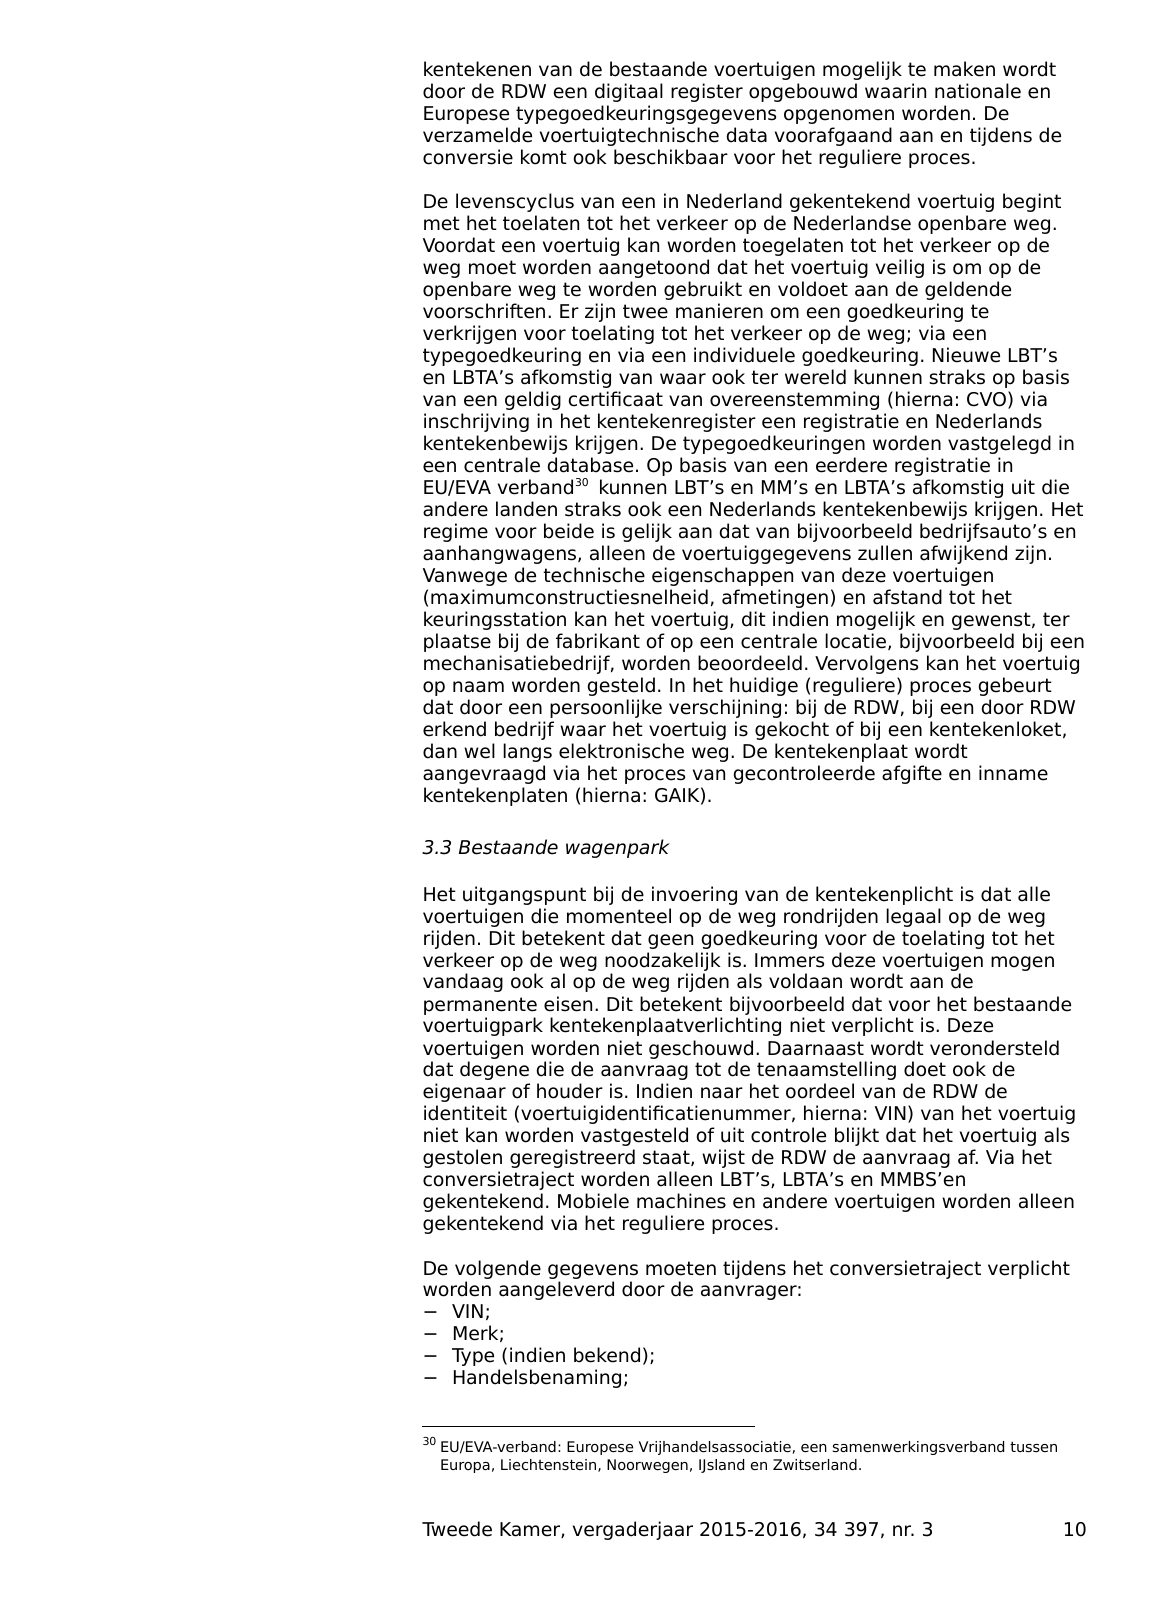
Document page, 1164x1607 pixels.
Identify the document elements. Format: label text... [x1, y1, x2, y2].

text − Type (indien bekend); [422, 1345, 1087, 1367]
text EU/EVA-verband: Europese Vrijhandelsassociatie, een samenwerkingsverband tussen Europa, Liechtenstein, Noorwegen, IJsland en Zwitserland. [422, 1435, 1087, 1474]
subtitle 3.3 Bestaande wagenpark [422, 837, 1087, 858]
text − Handelsbenaming; [422, 1367, 1087, 1389]
text De levenscyclus van een in Nederland gekentekend voertuig begint met het toelaten tot het verkeer op de Nederlandse openbare weg. Voordat een voertuig kan worden toegelaten tot het verkeer op de weg moet worden aangetoond dat het voertuig veilig is om op de openbare weg te worden gebruikt en voldoet aan de geldende voorschriften. Er zijn twee manieren om een goedkeuring te verkrijgen voor toelating tot het verkeer op de weg; via een typegoedkeuring en via een individuele goedkeuring. Nieuwe LBT’s en LBTA’s afkomstig van waar ook ter wereld kunnen straks op basis van een geldig certificaat van overeenstemming (hierna: CVO) via inschrijving in het kentekenregister een registratie en Nederlands kentekenbewijs krijgen. De typegoedkeuringen worden vastgelegd in een centrale database. Op basis van een eerdere registratie in EU/EVA verband kunnen LBT’s en MM’s en LBTA’s afkomstig uit die andere landen straks ook een Nederlands kentekenbewijs krijgen. Het regime voor beide is gelijk aan dat van bijvoorbeeld bedrijfsauto’s en aanhangwagens, alleen de voertuiggegevens zullen afwijkend zijn. Vanwege de technische eigenschappen van deze voertuigen (maximumconstructiesnelheid, afmetingen) en afstand tot het keuringsstation kan het voertuig, dit indien mogelijk en gewenst, ter plaatse bij de fabrikant of op een centrale locatie, bijvoorbeeld bij een mechanisatiebedrijf, worden beoordeeld. Vervolgens kan het voertuig op naam worden gesteld. In het huidige (reguliere) proces gebeurt dat door een persoonlijke verschijning: bij de RDW, bij een door RDW erkend bedrijf waar het voertuig is gekocht of bij een kentekenloket, dan wel langs elektronische weg. De kentekenplaat wordt aangevraagd via het proces van gecontroleerde afgifte en inname kentekenplaten (hierna: GAIK). [422, 191, 1087, 807]
text Het uitgangspunt bij de invoering van de kentekenplicht is dat alle voertuigen die momenteel op de weg rondrijden legaal op de weg rijden. Dit betekent dat geen goedkeuring voor de toelating tot het verkeer op de weg noodzakelijk is. Immers deze voertuigen mogen vandaag ook al op de weg rijden als voldaan wordt aan de permanente eisen. Dit betekent bijvoorbeeld dat voor het bestaande voertuigpark kentekenplaatverlichting niet verplicht is. Deze voertuigen worden niet geschouwd. Daarnaast wordt verondersteld dat degene die de aanvraag tot de tenaamstelling doet ook de eigenaar of houder is. Indien naar het oordeel van de RDW de identiteit (voertuigidentificatienummer, hierna: VIN) van het voertuig niet kan worden vastgesteld of uit controle blijkt dat het voertuig als gestolen geregistreerd staat, wijst de RDW de aanvraag af. Via het conversietraject worden alleen LBT’s, LBTA’s en MMBS’en gekentekend. Mobiele machines en andere voertuigen worden alleen gekentekend via het reguliere proces. [422, 883, 1087, 1235]
text kentekenen van de bestaande voertuigen mogelijk te maken wordt door de RDW een digitaal register opgebouwd waarin nationale en Europese typegoedkeuringsgegevens opgenomen worden. De verzamelde voertuigtechnische data voorafgaand aan en tijdens de conversie komt ook beschikbaar voor het reguliere proces. [422, 59, 1087, 169]
text − VIN; [422, 1301, 1087, 1323]
text − Merk; [422, 1323, 1087, 1345]
text De volgende gegevens moeten tijdens het conversietraject verplicht worden aangeleverd door de aanvrager: [422, 1257, 1087, 1301]
